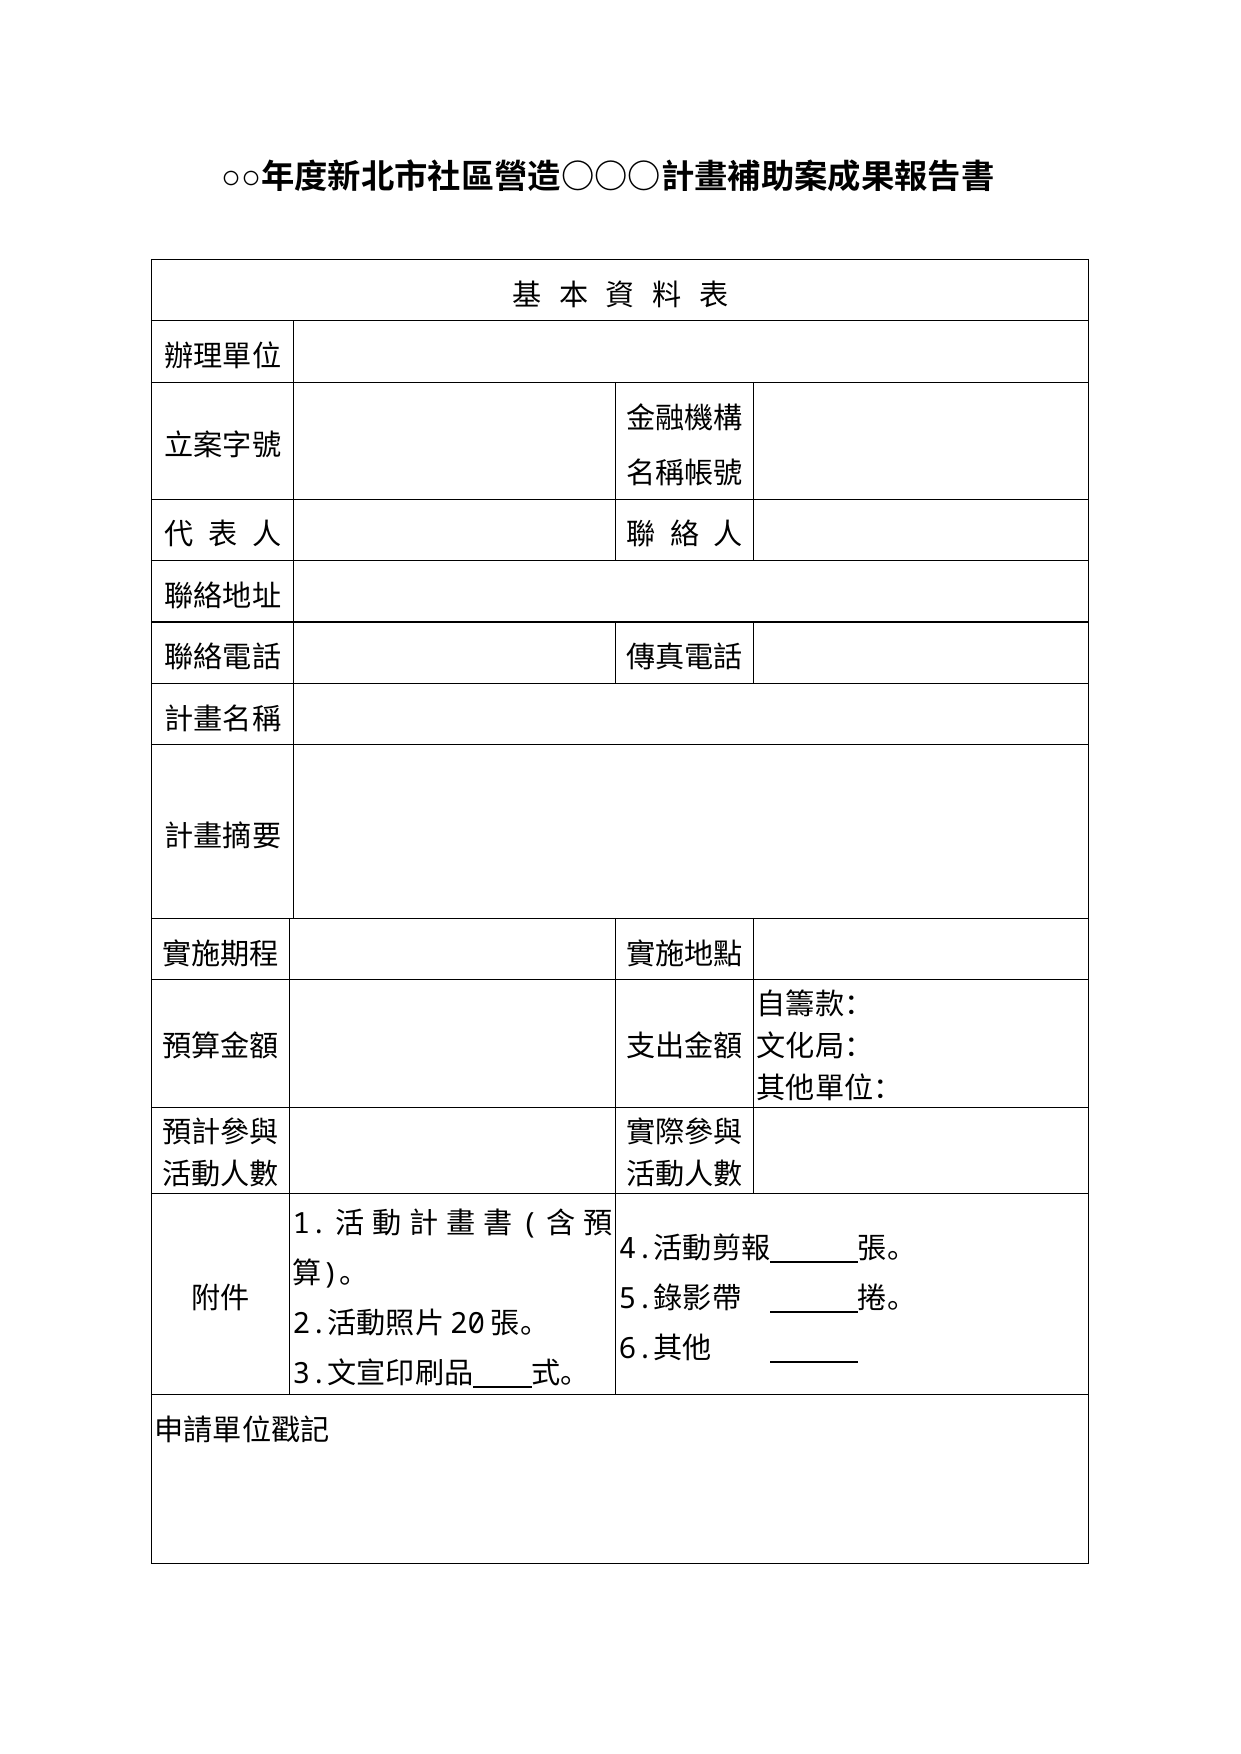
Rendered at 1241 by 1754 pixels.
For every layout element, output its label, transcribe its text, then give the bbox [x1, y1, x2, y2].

table_cell 實際參與活動人數 [616, 1108, 753, 1193]
table_cell [294, 383, 615, 498]
table_cell [290, 919, 615, 979]
table_cell [294, 623, 615, 683]
table_cell 辦理單位 [152, 321, 293, 382]
table_cell 實施地點 [616, 919, 753, 979]
table_cell [294, 684, 1088, 744]
table_cell 支出金額 [616, 980, 753, 1107]
table_cell [754, 500, 1088, 560]
table_cell [294, 745, 1088, 918]
table_cell 計畫名稱 [152, 684, 293, 744]
table_cell 傳真電話 [616, 623, 753, 683]
table_cell [754, 623, 1088, 683]
table_cell [294, 561, 1088, 621]
table_cell 預算金額 [152, 980, 289, 1107]
table_cell 聯 絡 人 [616, 500, 753, 560]
table_cell 自籌款： 文化局： 其他單位： [754, 980, 1088, 1107]
table_cell [754, 1108, 1088, 1193]
table_cell 4.活動剪報 張。 5.錄影帶 捲。 6.其他 [616, 1194, 1088, 1394]
table_cell 聯絡電話 [152, 623, 293, 683]
table_cell 1.活動計畫書(含預算)。 2.活動照片20張。 3.文宣印刷品 式。 [290, 1194, 615, 1394]
table_cell [290, 980, 615, 1107]
table_cell 金融機構 名稱帳號 [616, 383, 753, 498]
table_cell 附件 [152, 1194, 289, 1394]
table_cell [290, 1108, 615, 1193]
table_cell 聯絡地址 [152, 561, 293, 621]
table_header 基本資料表 [152, 260, 1088, 320]
table_cell 代 表 人 [152, 500, 293, 560]
table_cell 計畫摘要 [152, 745, 293, 918]
text ○○年度新北市社區營造○○○計畫補助案成果報告書 [187, 150, 1053, 198]
table_cell 立案字號 [152, 383, 293, 498]
table_cell [294, 500, 615, 560]
table_cell 實施期程 [152, 919, 289, 979]
table_cell 申請單位戳記 [152, 1395, 1088, 1563]
table_cell [754, 383, 1088, 498]
table_cell 預計參與 活動人數 [152, 1108, 289, 1193]
table_cell [294, 321, 1088, 382]
table_cell [754, 919, 1088, 979]
